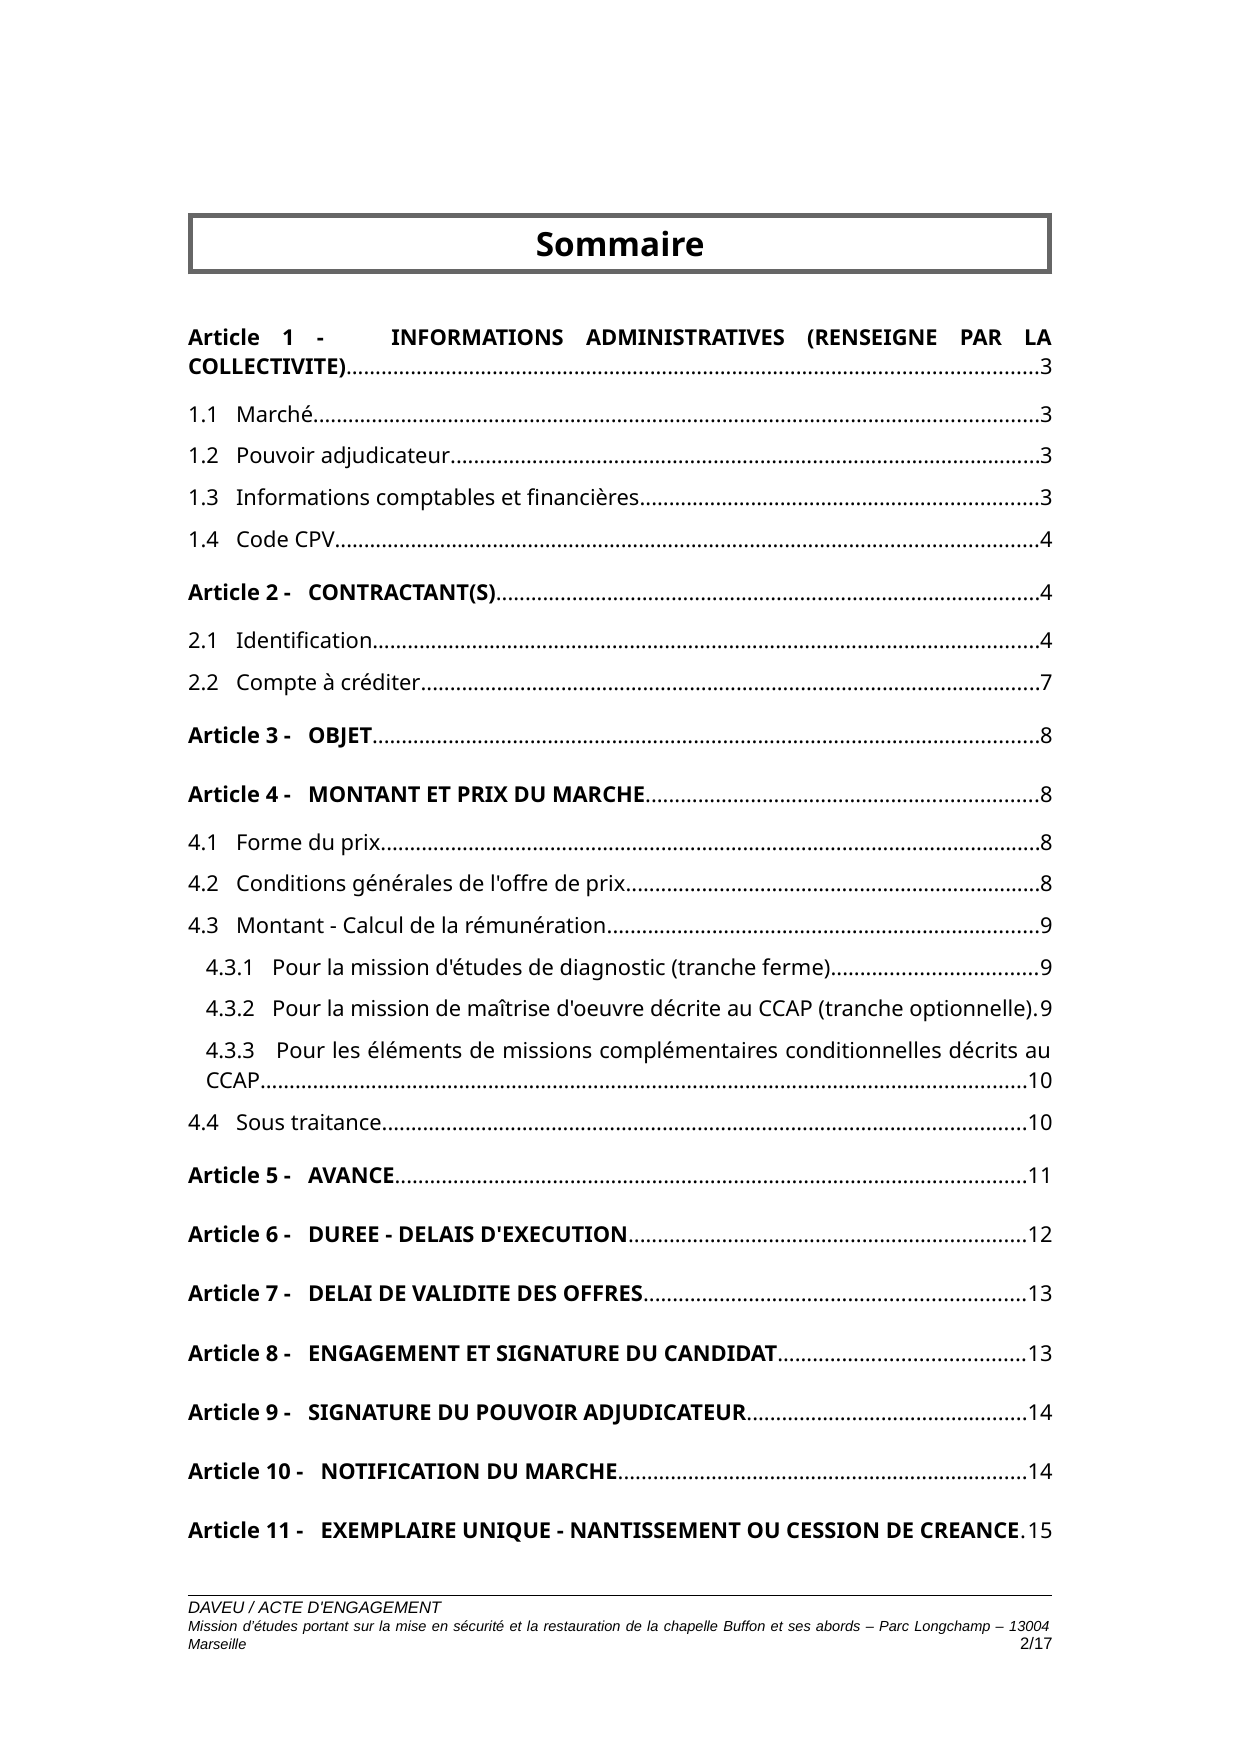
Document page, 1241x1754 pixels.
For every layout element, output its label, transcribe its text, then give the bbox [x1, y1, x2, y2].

text 1.1 Marché 3 [188, 399, 1052, 429]
text 4.1 Forme du prix 8 [188, 827, 1052, 856]
text 4.3 Montant - Calcul de la rémunération 9 [188, 910, 1052, 940]
text 4.2 Conditions générales de l'offre de prix 8 [188, 868, 1052, 898]
text 2.1 Identification 4 [188, 625, 1052, 654]
text 4.4 Sous traitance 10 [188, 1106, 1052, 1136]
text Article 11 - EXEMPLAIRE UNIQUE - NANTISSEMENT OU CESSION DE CREANCE 15 [188, 1516, 1052, 1545]
subtitle Sommaire [193, 218, 1047, 269]
text 4.3.3 Pour les éléments de missions complémentaires conditionnelles décrits au CCAP 10 [206, 1035, 1052, 1094]
text 1.3 Informations comptables et financières 3 [188, 482, 1052, 512]
text 1.2 Pouvoir adjudicateur 3 [188, 441, 1052, 470]
text 4.3.1 Pour la mission d'études de diagnostic (tranche ferme) 9 [206, 952, 1052, 981]
text 1.4 Code CPV 4 [188, 524, 1052, 554]
text Article 1 - INFORMATIONS ADMINISTRATIVES (RENSEIGNE PAR LA COLLECTIVITE) 3 [188, 322, 1052, 381]
text Article 4 - MONTANT ET PRIX DU MARCHE 8 [188, 779, 1052, 809]
text Article 10 - NOTIFICATION DU MARCHE 14 [188, 1456, 1052, 1486]
text 2.2 Compte à créditer 7 [188, 666, 1052, 696]
text Article 2 - CONTRACTANT(S) 4 [188, 577, 1052, 607]
text Article 9 - SIGNATURE DU POUVOIR ADJUDICATEUR 14 [188, 1397, 1052, 1427]
text Article 5 - AVANCE 11 [188, 1160, 1052, 1190]
text Article 3 - OBJET 8 [188, 720, 1052, 750]
text 4.3.2 Pour la mission de maîtrise d'oeuvre décrite au CCAP (tranche optionnelle) 9 [206, 993, 1052, 1023]
text Article 7 - DELAI DE VALIDITE DES OFFRES 13 [188, 1278, 1052, 1308]
text Article 6 - DUREE - DELAIS D'EXECUTION 12 [188, 1219, 1052, 1249]
text Article 8 - ENGAGEMENT ET SIGNATURE DU CANDIDAT 13 [188, 1338, 1052, 1367]
